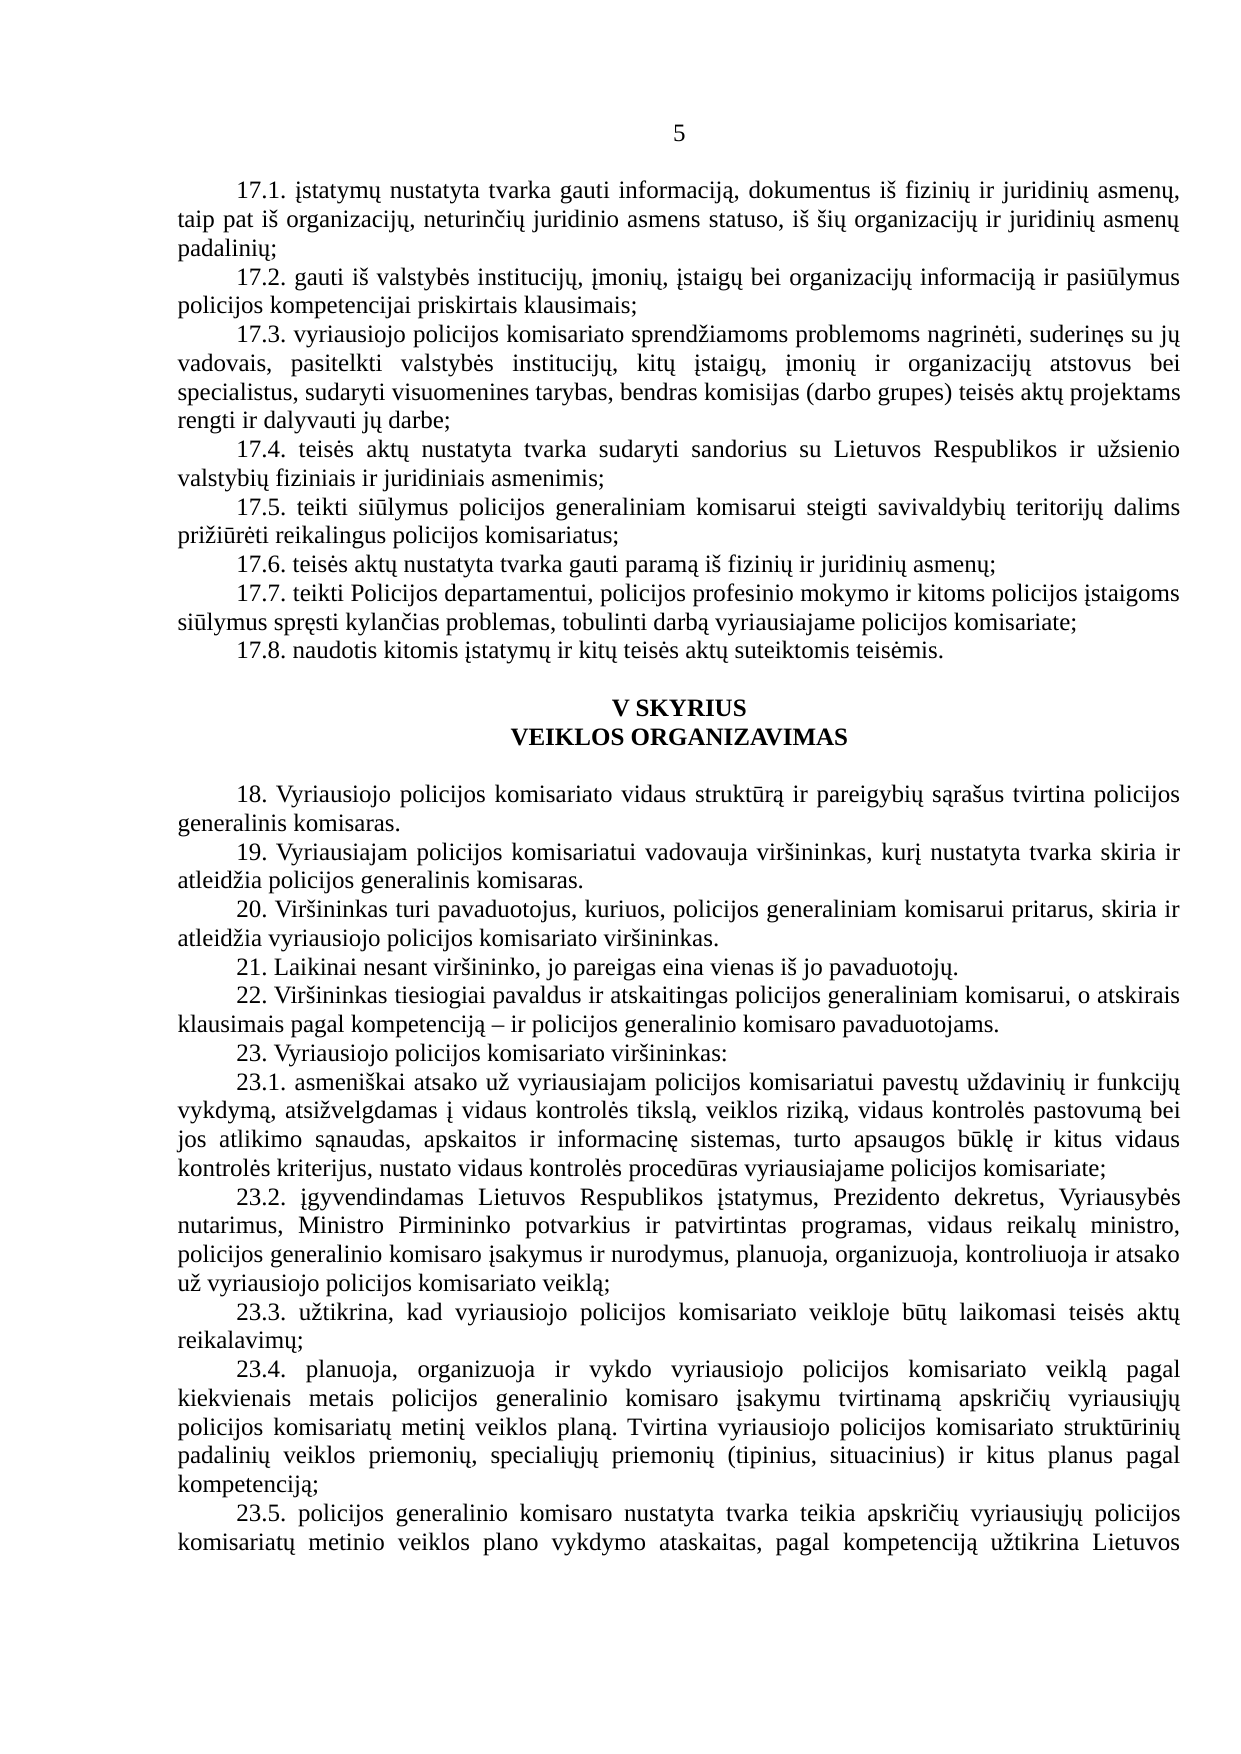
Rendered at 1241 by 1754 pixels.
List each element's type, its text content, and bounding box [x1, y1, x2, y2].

text 17.1. įstatymų nustatyta tvarka gauti informaciją, dokumentus iš fizinių ir juridinių asmenų, taip pat iš organizacijų, neturinčių juridinio asmens statuso, iš šių organizacijų ir juridinių asmenų padalinių; [177, 176, 1181, 262]
text 23.1. asmeniškai atsako už vyriausiajam policijos komisariatui pavestų uždavinių ir funkcijų vykdymą, atsižvelgdamas į vidaus kontrolės tikslą, veiklos riziką, vidaus kontrolės pastovumą bei jos atlikimo sąnaudas, apskaitos ir informacinę sistemas, turto apsaugos būklę ir kitus vidaus kontrolės kriterijus, nustato vidaus kontrolės procedūras vyriausiajame policijos komisariate; [177, 1067, 1181, 1182]
text 23.5. policijos generalinio komisaro nustatyta tvarka teikia apskričių vyriausiųjų policijos komisariatų metinio veiklos plano vykdymo ataskaitas, pagal kompetenciją užtikrina Lietuvos [177, 1498, 1181, 1556]
text 21. Laikinai nesant viršininko, jo pareigas eina vienas iš jo pavaduotojų. [177, 952, 1181, 981]
text 22. Viršininkas tiesiogiai pavaldus ir atskaitingas policijos generaliniam komisarui, o atskirais klausimais pagal kompetenciją – ir policijos generalinio komisaro pavaduotojams. [177, 981, 1181, 1038]
text 23.3. užtikrina, kad vyriausiojo policijos komisariato veikloje būtų laikomasi teisės aktų reikalavimų; [177, 1297, 1181, 1354]
text 17.4. teisės aktų nustatyta tvarka sudaryti sandorius su Lietuvos Respublikos ir užsienio valstybių fiziniais ir juridiniais asmenimis; [177, 434, 1181, 492]
text 23. Vyriausiojo policijos komisariato viršininkas: [177, 1038, 1181, 1067]
text 17.3. vyriausiojo policijos komisariato sprendžiamoms problemoms nagrinėti, suderinęs su jų vadovais, pasitelkti valstybės institucijų, kitų įstaigų, įmonių ir organizacijų atstovus bei specialistus, sudaryti visuomenines tarybas, bendras komisijas (darbo grupes) teisės aktų projektams rengti ir dalyvauti jų darbe; [177, 319, 1181, 434]
text 18. Vyriausiojo policijos komisariato vidaus struktūrą ir pareigybių sąrašus tvirtina policijos generalinis komisaras. [177, 779, 1181, 837]
text 17.2. gauti iš valstybės institucijų, įmonių, įstaigų bei organizacijų informaciją ir pasiūlymus policijos kompetencijai priskirtais klausimais; [177, 262, 1181, 319]
text 23.4. planuoja, organizuoja ir vykdo vyriausiojo policijos komisariato veiklą pagal kiekvienais metais policijos generalinio komisaro įsakymu tvirtinamą apskričių vyriausiųjų policijos komisariatų metinį veiklos planą. Tvirtina vyriausiojo policijos komisariato struktūrinių padalinių veiklos priemonių, specialiųjų priemonių (tipinius, situacinius) ir kitus planus pagal kompetenciją; [177, 1354, 1181, 1498]
text 17.5. teikti siūlymus policijos generaliniam komisarui steigti savivaldybių teritorijų dalims prižiūrėti reikalingus policijos komisariatus; [177, 492, 1181, 549]
text 17.8. naudotis kitomis įstatymų ir kitų teisės aktų suteiktomis teisėmis. [177, 636, 1181, 664]
text 23.2. įgyvendindamas Lietuvos Respublikos įstatymus, Prezidento dekretus, Vyriausybės nutarimus, Ministro Pirmininko potvarkius ir patvirtintas programas, vidaus reikalų ministro, policijos generalinio komisaro įsakymus ir nurodymus, planuoja, organizuoja, kontroliuoja ir atsako už vyriausiojo policijos komisariato veiklą; [177, 1182, 1181, 1297]
text 19. Vyriausiajam policijos komisariatui vadovauja viršininkas, kurį nustatyta tvarka skiria ir atleidžia policijos generalinis komisaras. [177, 837, 1181, 894]
text 17.6. teisės aktų nustatyta tvarka gauti paramą iš fizinių ir juridinių asmenų; [177, 549, 1181, 578]
text 17.7. teikti Policijos departamentui, policijos profesinio mokymo ir kitoms policijos įstaigoms siūlymus spręsti kylančias problemas, tobulinti darbą vyriausiajame policijos komisariate; [177, 578, 1181, 636]
text 20. Viršininkas turi pavaduotojus, kuriuos, policijos generaliniam komisarui pritarus, skiria ir atleidžia vyriausiojo policijos komisariato viršininkas. [177, 894, 1181, 952]
text VEIKLOS ORGANIZAVIMAS [177, 722, 1181, 751]
text V SKYRIUS [177, 693, 1181, 722]
